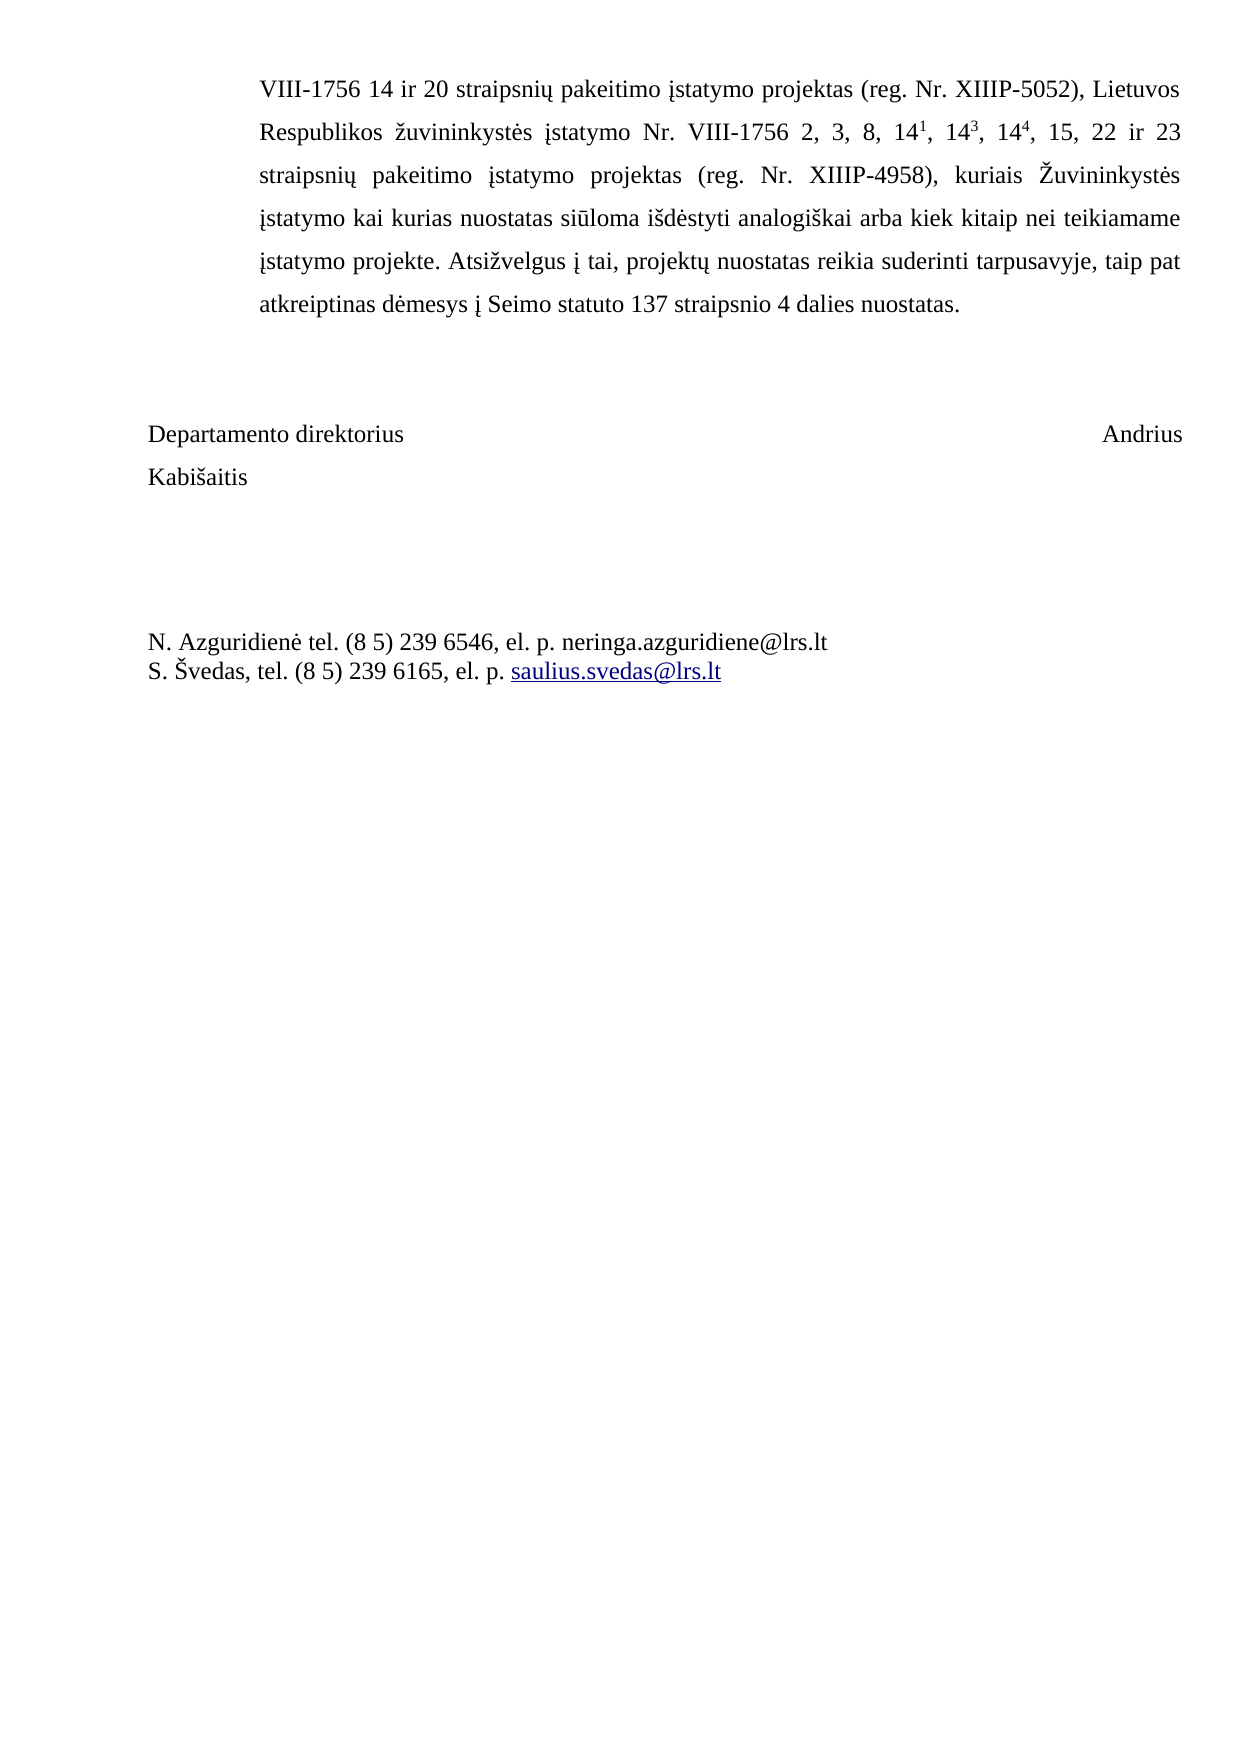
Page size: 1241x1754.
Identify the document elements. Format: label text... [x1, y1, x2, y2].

text S. Švedas, tel. (8 5) 239 6165, el. p. saulius.svedas@lrs.lt [148, 656, 1181, 685]
text N. Azguridienė tel. (8 5) 239 6546, el. p. neringa.azguridiene@lrs.lt [148, 627, 1183, 656]
list VIII-1756 14 ir 20 straipsnių pakeitimo įstatymo projektas (reg. Nr. XIIIP-5052), Lietuvos Respublikos žuvininkystės įstatymo Nr. VIII-1756 2, 3, 8, 141, 143, 144, 15, 22 ir 23 straipsnių pakeitimo įstatymo projektas (reg. Nr. XIIIP-4958), kuriais Žuvininkystės įstatymo kai kurias nuostatas siūloma išdėstyti analogiškai arba kiek kitaip nei teikiamame įstatymo projekte. Atsižvelgus į tai, projektų nuostatas reikia suderinti tarpusavyje, taip pat atkreiptinas dėmesys į Seimo statuto 137 straipsnio 4 dalies nuostatas. [222, 74, 1181, 318]
text Departamento direktorius Andrius Kabišaitis [148, 419, 1183, 491]
